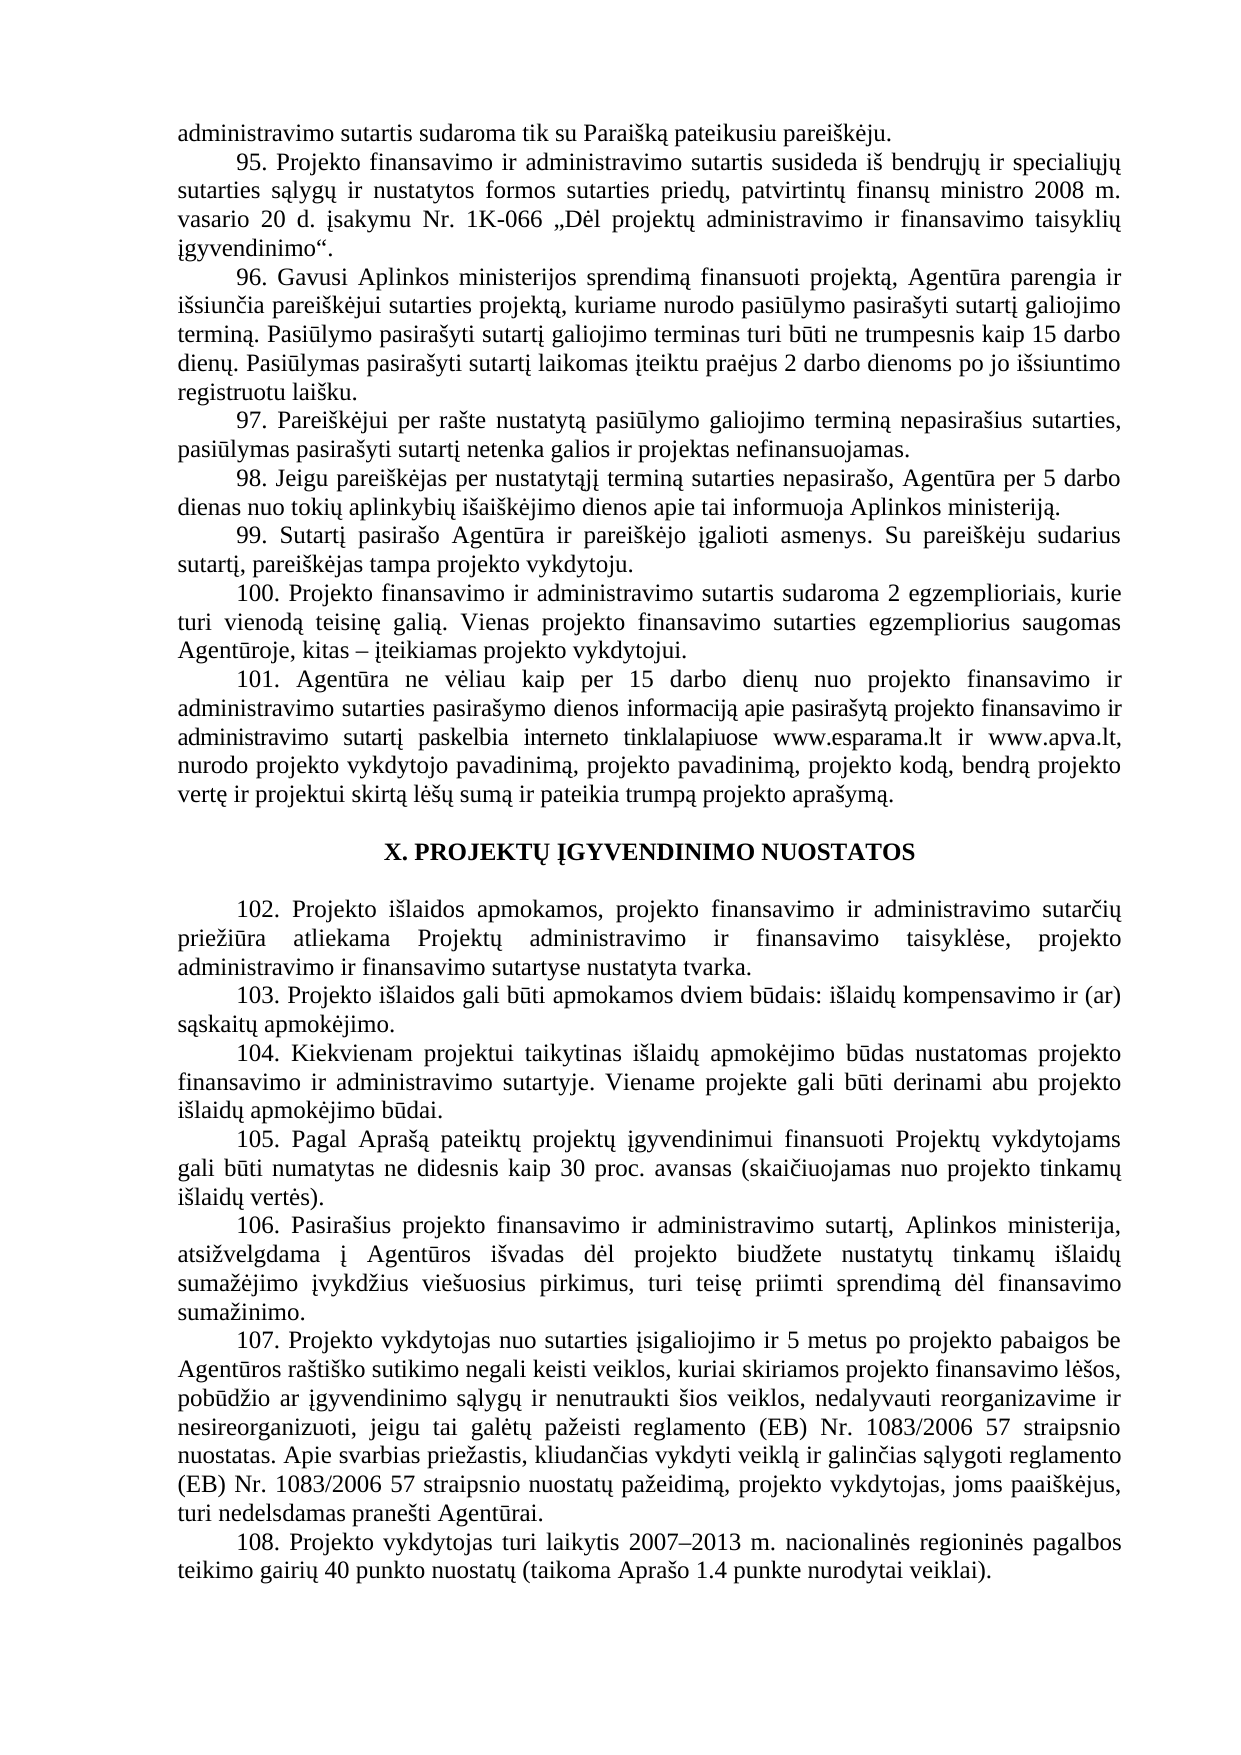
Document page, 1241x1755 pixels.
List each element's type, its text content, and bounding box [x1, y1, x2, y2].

text 98. Jeigu pareiškėjas per nustatytąjį terminą sutarties nepasirašo, Agentūra per 5 darbo dienas nuo tokių aplinkybių išaiškėjimo dienos apie tai informuoja Aplinkos ministeriją. [177, 463, 1122, 521]
text 100. Projekto finansavimo ir administravimo sutartis sudaroma 2 egzemplioriais, kurie turi vienodą teisinę galią. Vienas projekto finansavimo sutarties egzempliorius saugomas Agentūroje, kitas – įteikiamas projekto vykdytojui. [177, 578, 1122, 664]
text 99. Sutartį pasirašo Agentūra ir pareiškėjo įgalioti asmenys. Su pareiškėju sudarius sutartį, pareiškėjas tampa projekto vykdytoju. [177, 521, 1122, 578]
text 107. Projekto vykdytojas nuo sutarties įsigaliojimo ir 5 metus po projekto pabaigos be Agentūros raštiško sutikimo negali keisti veiklos, kuriai skiriamos projekto finansavimo lėšos, pobūdžio ar įgyvendinimo sąlygų ir nenutraukti šios veiklos, nedalyvauti reorganizavime ir nesireorganizuoti, jeigu tai galėtų pažeisti reglamento (EB) Nr. 1083/2006 57 straipsnio nuostatas. Apie svarbias priežastis, kliudančias vykdyti veiklą ir galinčias sąlygoti reglamento (EB) Nr. 1083/2006 57 straipsnio nuostatų pažeidimą, projekto vykdytojas, joms paaiškėjus, turi nedelsdamas pranešti Agentūrai. [177, 1326, 1122, 1527]
text 105. Pagal Aprašą pateiktų projektų įgyvendinimui finansuoti Projektų vykdytojams gali būti numatytas ne didesnis kaip 30 proc. avansas (skaičiuojamas nuo projekto tinkamų išlaidų vertės). [177, 1124, 1122, 1211]
text 108. Projekto vykdytojas turi laikytis 2007–2013 m. nacionalinės regioninės pagalbos teikimo gairių 40 punkto nuostatų (taikoma Aprašo 1.4 punkte nurodytai veiklai). [177, 1527, 1122, 1584]
text 95. Projekto finansavimo ir administravimo sutartis susideda iš bendrųjų ir specialiųjų sutarties sąlygų ir nustatytos formos sutarties priedų, patvirtintų finansų ministro 2008 m. vasario 20 d. įsakymu Nr. 1K-066 „Dėl projektų administravimo ir finansavimo taisyklių įgyvendinimo“. [177, 147, 1122, 262]
text administravimo sutartis sudaroma tik su Paraišką pateikusiu pareiškėju. [177, 118, 1122, 147]
text 102. Projekto išlaidos apmokamos, projekto finansavimo ir administravimo sutarčių priežiūra atliekama Projektų administravimo ir finansavimo taisyklėse, projekto administravimo ir finansavimo sutartyse nustatyta tvarka. [177, 894, 1122, 981]
text 101. Agentūra ne vėliau kaip per 15 darbo dienų nuo projekto finansavimo ir administravimo sutarties pasirašymo dienos informaciją apie pasirašytą projekto finansavimo ir administravimo sutartį paskelbia interneto tinklalapiuose www.esparama.lt ir www.apva.lt, nurodo projekto vykdytojo pavadinimą, projekto pavadinimą, projekto kodą, bendrą projekto vertę ir projektui skirtą lėšų sumą ir pateikia trumpą projekto aprašymą. [177, 664, 1122, 808]
text 104. Kiekvienam projektui taikytinas išlaidų apmokėjimo būdas nustatomas projekto finansavimo ir administravimo sutartyje. Viename projekte gali būti derinami abu projekto išlaidų apmokėjimo būdai. [177, 1038, 1122, 1124]
text X. PROJEKTŲ ĮGYVENDINIMO NUOSTATOS [177, 837, 1122, 866]
text 97. Pareiškėjui per rašte nustatytą pasiūlymo galiojimo terminą nepasirašius sutarties, pasiūlymas pasirašyti sutartį netenka galios ir projektas nefinansuojamas. [177, 406, 1122, 463]
text 106. Pasirašius projekto finansavimo ir administravimo sutartį, Aplinkos ministerija, atsižvelgdama į Agentūros išvadas dėl projekto biudžete nustatytų tinkamų išlaidų sumažėjimo įvykdžius viešuosius pirkimus, turi teisę priimti sprendimą dėl finansavimo sumažinimo. [177, 1211, 1122, 1326]
text 96. Gavusi Aplinkos ministerijos sprendimą finansuoti projektą, Agentūra parengia ir išsiunčia pareiškėjui sutarties projektą, kuriame nurodo pasiūlymo pasirašyti sutartį galiojimo terminą. Pasiūlymo pasirašyti sutartį galiojimo terminas turi būti ne trumpesnis kaip 15 darbo dienų. Pasiūlymas pasirašyti sutartį laikomas įteiktu praėjus 2 darbo dienoms po jo išsiuntimo registruotu laišku. [177, 262, 1122, 406]
text 103. Projekto išlaidos gali būti apmokamos dviem būdais: išlaidų kompensavimo ir (ar) sąskaitų apmokėjimo. [177, 981, 1122, 1038]
